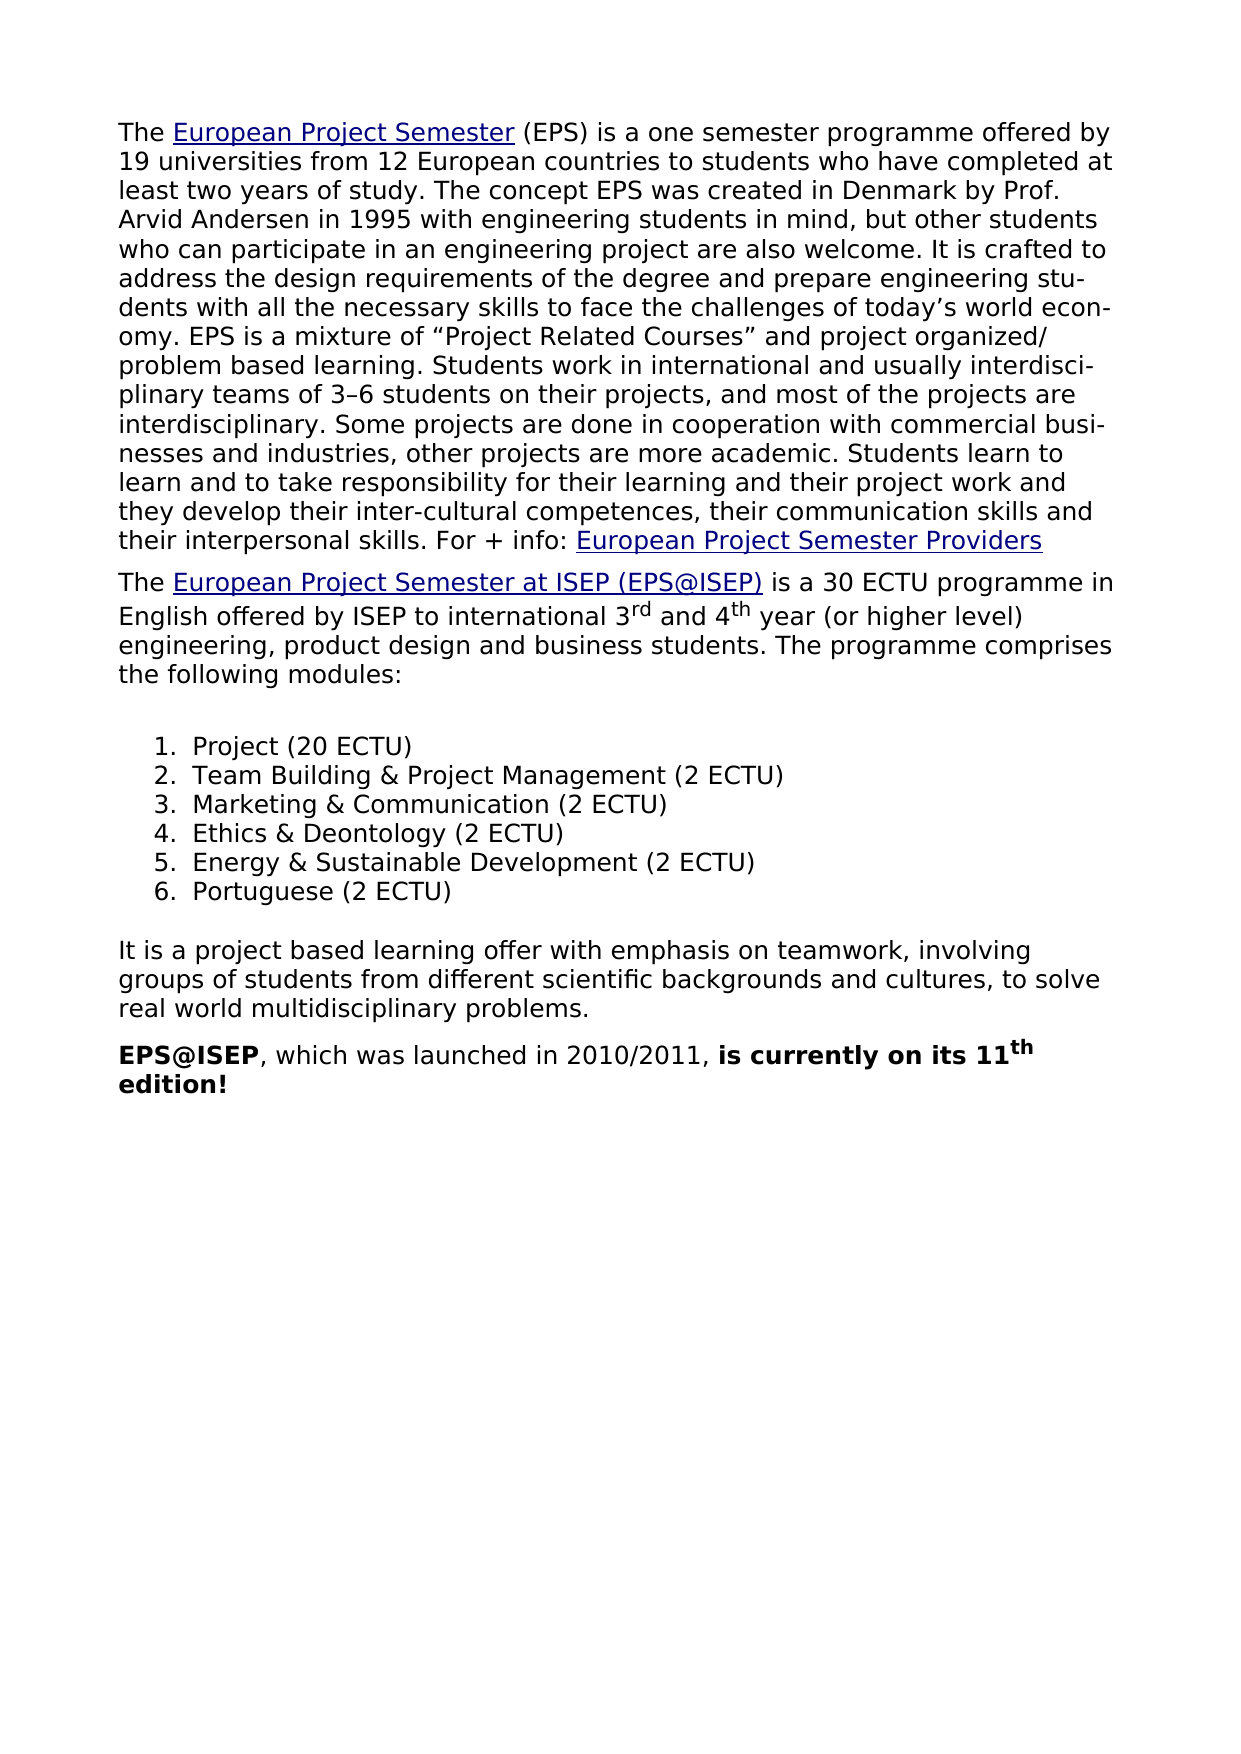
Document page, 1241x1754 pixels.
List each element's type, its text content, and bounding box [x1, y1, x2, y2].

list Energy & Sustainable Development (2 ECTU) [177, 848, 1122, 877]
list Marketing & Communication (2 ECTU) [177, 790, 1122, 819]
list Ethics & Deontology (2 ECTU) [177, 819, 1122, 848]
text It is a project based learning offer with emphasis on teamwork, involving groups of students from different scientific backgrounds and cultures, to solve real world multidisciplinary problems. [118, 936, 1122, 1024]
list Project (20 ECTU) [177, 732, 1122, 761]
text The Eu­ro­pean Project Se­mes­ter (EPS) is a one semester pro­gramme of­fered by 19 uni­ver­si­ties from 12 European coun­tries to stu­dents who have com­pleted at least two years of study. The concept EPS was created in Denmark by Prof. Arvid Andersen in 1995 with en­gi­neer­ing stu­dents in mind, but other stu­dents who can par­tic­i­pate in an en­gi­neer­ing project are also welcome. It is crafted to ad­dress the de­sign re­quire­ments of the de­gree and pre­pare en­gi­neer­ing stu­dents with all the nec­es­sary skills to face the chal­lenges of today’s world econ­omy. EPS is a mix­ture of “Project Re­lated Courses” and project organized/​problem based learn­ing. Stu­dents work in in­ter­na­tional and usu­ally in­ter­dis­ci­pli­nary teams of 3–6 stu­dents on their projects, and most of the projects are interdisciplinary. Some projects are done in co­op­er­a­tion with com­mer­cial busi­nesses and in­dus­tries, other projects are more aca­d­e­mic. Stu­dents learn to learn and to take re­spon­s­ibil­ity for their learn­ing and their project work and they de­velop their in­ter-­cul­tural com­pe­tences, their com­mu­ni­ca­tion skills and their interpersonal skills. For + info: Eu­ro­pean Project Se­mes­ter Providers [118, 118, 1122, 556]
text EPS@ISEP, which was launched in 2010/2011, is currently on its 11th edition! [118, 1036, 1122, 1099]
text The Eu­ro­pean Project Se­mes­ter at ISEP (EPS@ISEP) is a 30 ECTU programme in English offered by ISEP to international 3rd and 4th year (or higher level) engineering, product design and business students. The programme comprises the following modules: [118, 568, 1122, 690]
list Portuguese (2 ECTU) [177, 877, 1122, 907]
list Team Building & Project Management (2 ECTU) [177, 761, 1122, 790]
